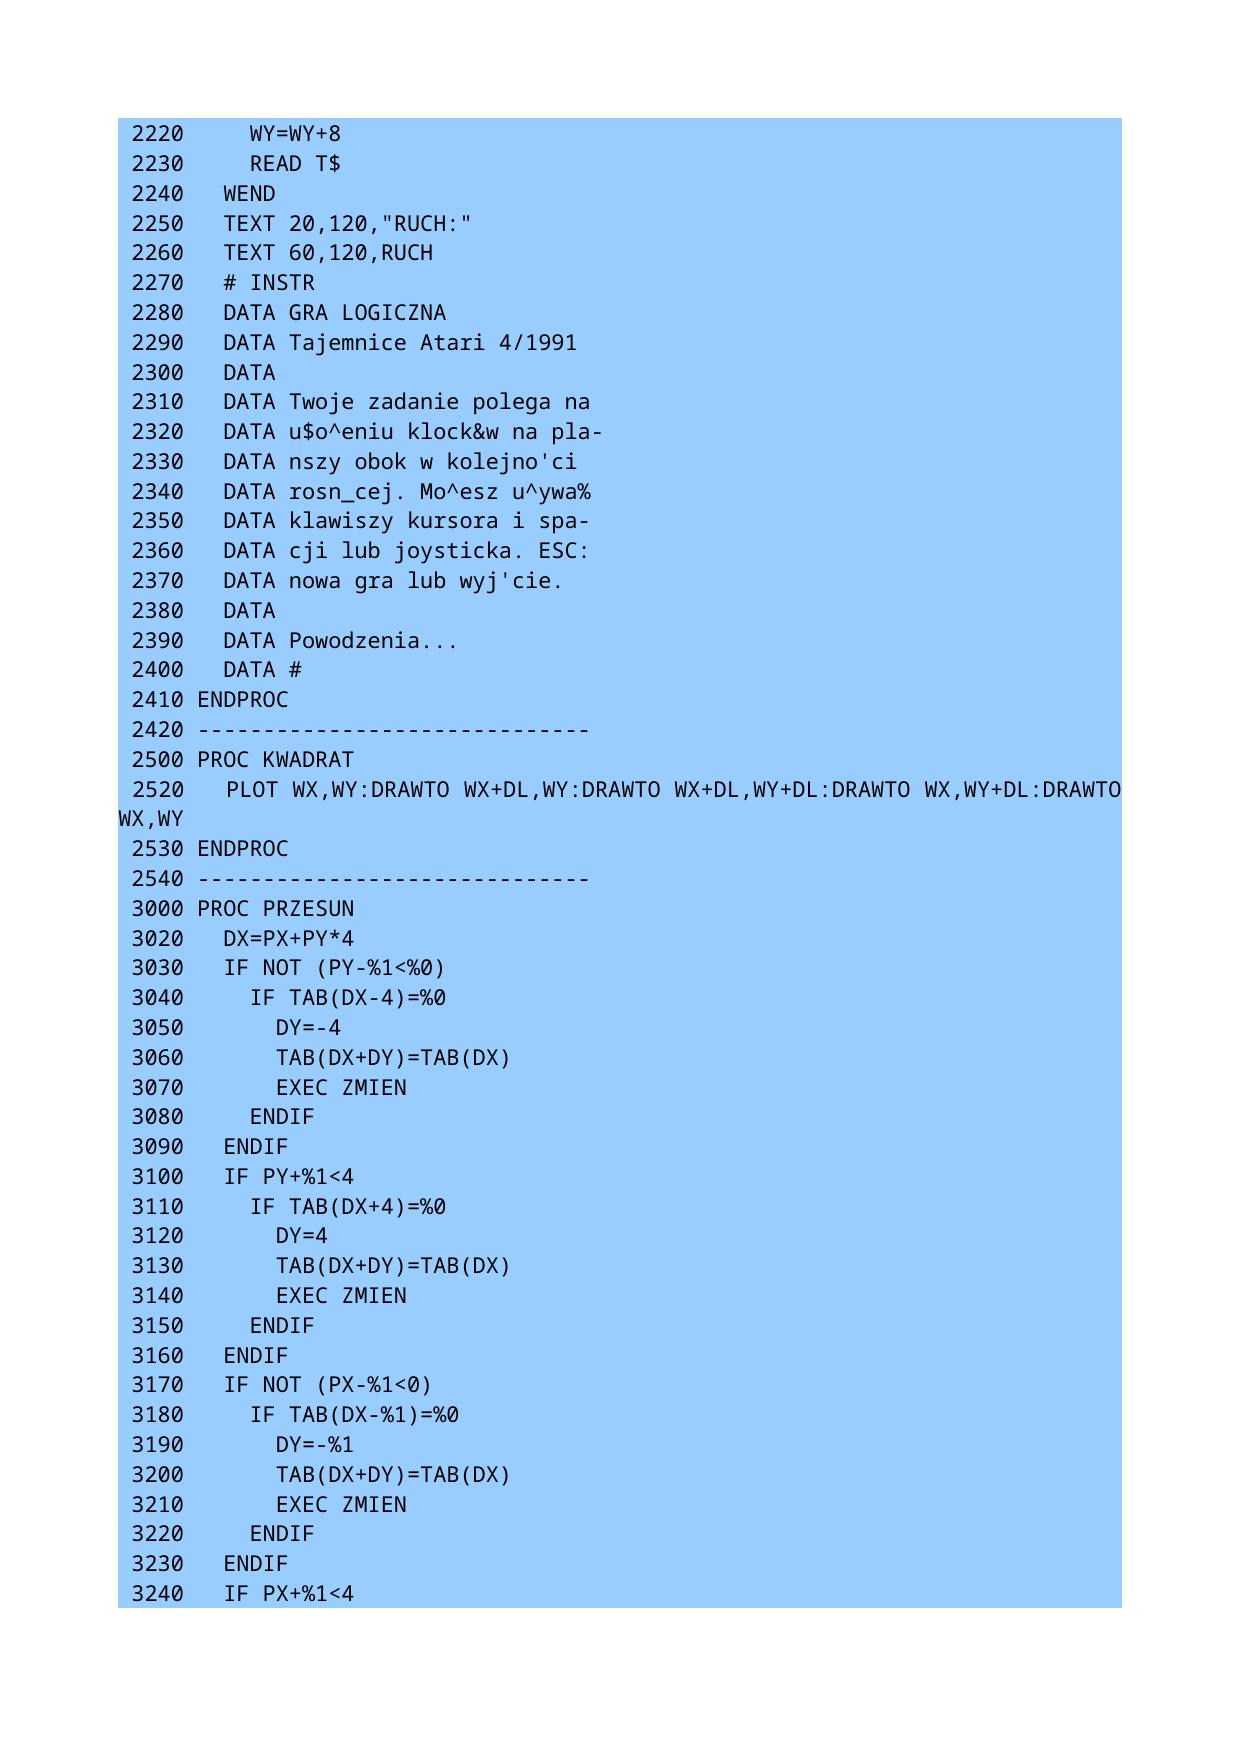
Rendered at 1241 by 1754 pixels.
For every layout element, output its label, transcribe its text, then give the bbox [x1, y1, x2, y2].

text 3190 DY=-%1 [118, 1429, 1122, 1459]
text 3040 IF TAB(DX-4)=%0 [118, 982, 1122, 1012]
text 2240 WEND [118, 178, 1122, 207]
text 3100 IF PY+%1<4 [118, 1161, 1122, 1191]
text 3030 IF NOT (PY-%1<%0) [118, 952, 1122, 982]
text 2280 DATA GRA LOGICZNA [118, 297, 1122, 327]
text 3210 EXEC ZMIEN [118, 1488, 1122, 1518]
text 2260 TEXT 60,120,RUCH [118, 237, 1122, 267]
text 3160 ENDIF [118, 1339, 1122, 1369]
text 3080 ENDIF [118, 1101, 1122, 1131]
text 3070 EXEC ZMIEN [118, 1071, 1122, 1101]
text 3120 DY=4 [118, 1220, 1122, 1250]
text 3050 DY=-4 [118, 1012, 1122, 1042]
text 2530 ENDPROC [118, 833, 1122, 863]
text 2370 DATA nowa gra lub wyj'cie. [118, 565, 1122, 595]
text 2540 ------------------------------ [118, 863, 1122, 893]
text 2520 PLOT WX,WY:DRAWTO WX+DL,WY:DRAWTO WX+DL,WY+DL:DRAWTO WX,WY+DL:DRAWTO WX,WY [118, 773, 1122, 833]
text 3220 ENDIF [118, 1518, 1122, 1548]
text 2220 WY=WY+8 [118, 118, 1122, 148]
text 2380 DATA [118, 595, 1122, 624]
text 2330 DATA nszy obok w kolejno'ci [118, 446, 1122, 476]
text 2290 DATA Tajemnice Atari 4/1991 [118, 327, 1122, 356]
text 2360 DATA cji lub joysticka. ESC: [118, 535, 1122, 565]
text 2250 TEXT 20,120,"RUCH:" [118, 207, 1122, 237]
text 3170 IF NOT (PX-%1<0) [118, 1369, 1122, 1399]
text 3110 IF TAB(DX+4)=%0 [118, 1191, 1122, 1220]
text 3000 PROC PRZESUN [118, 893, 1122, 922]
text 3230 ENDIF [118, 1548, 1122, 1578]
text 3150 ENDIF [118, 1310, 1122, 1339]
text 2340 DATA rosn_cej. Mo^esz u^ywa% [118, 476, 1122, 505]
text 2500 PROC KWADRAT [118, 744, 1122, 773]
text 3090 ENDIF [118, 1131, 1122, 1161]
text 3130 TAB(DX+DY)=TAB(DX) [118, 1250, 1122, 1280]
text 3180 IF TAB(DX-%1)=%0 [118, 1399, 1122, 1429]
text 3060 TAB(DX+DY)=TAB(DX) [118, 1042, 1122, 1071]
text 2270 # INSTR [118, 267, 1122, 297]
text 2300 DATA [118, 356, 1122, 386]
text 3200 TAB(DX+DY)=TAB(DX) [118, 1459, 1122, 1488]
text 3020 DX=PX+PY*4 [118, 922, 1122, 952]
text 2420 ------------------------------ [118, 714, 1122, 744]
text 3140 EXEC ZMIEN [118, 1280, 1122, 1310]
text 2410 ENDPROC [118, 684, 1122, 714]
text 2310 DATA Twoje zadanie polega na [118, 386, 1122, 416]
text 2400 DATA # [118, 654, 1122, 684]
text 3240 IF PX+%1<4 [118, 1578, 1122, 1608]
text 2390 DATA Powodzenia... [118, 624, 1122, 654]
text 2230 READ T$ [118, 148, 1122, 178]
text 2320 DATA u$o^eniu klock&w na pla- [118, 416, 1122, 446]
text 2350 DATA klawiszy kursora i spa- [118, 505, 1122, 535]
